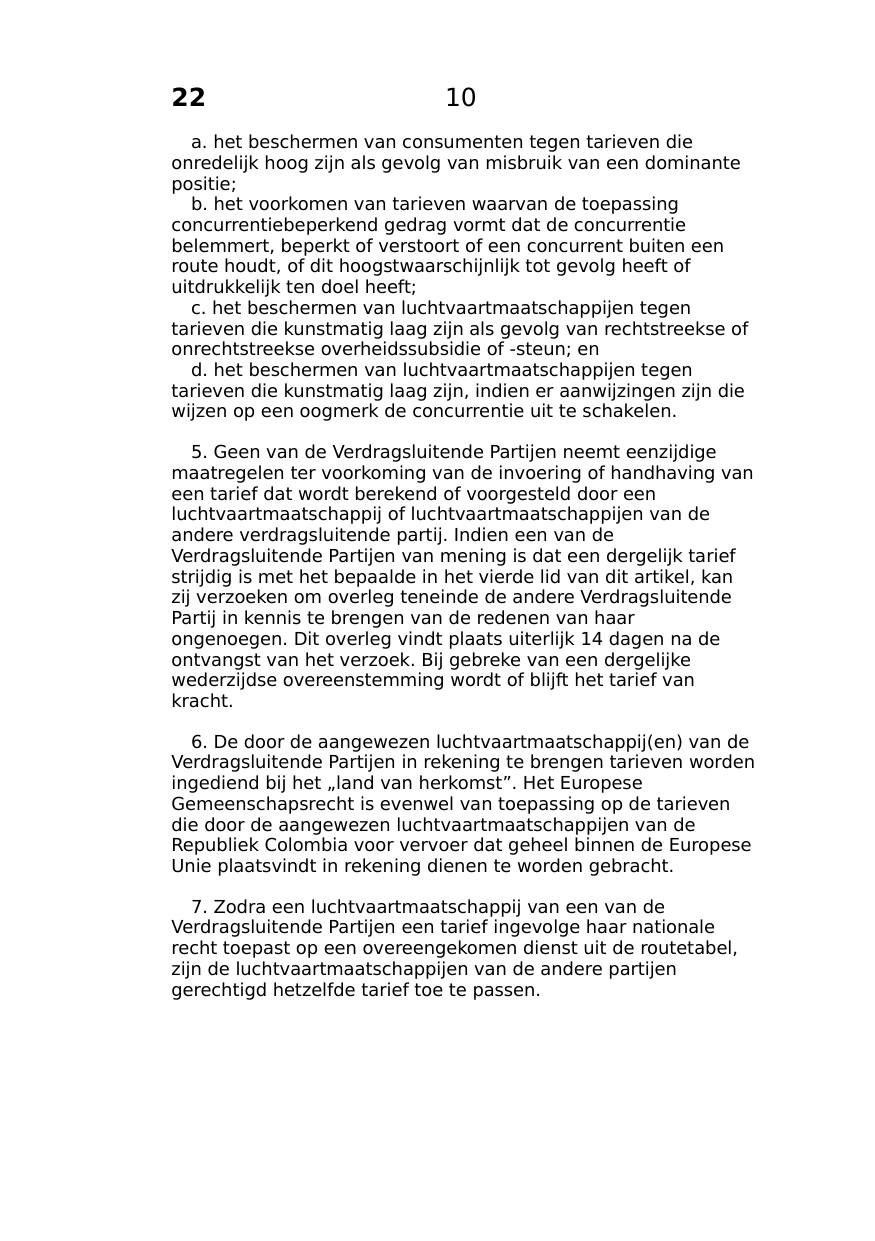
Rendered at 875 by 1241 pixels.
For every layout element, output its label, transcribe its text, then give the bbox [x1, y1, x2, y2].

text 5. Geen van de Verdragsluitende Partijen neemt eenzijdige maatregelen ter voorkoming van de invoering of handhaving van een tarief dat wordt berekend of voorgesteld door een luchtvaartmaatschappij of luchtvaartmaatschappijen van de andere verdragsluitende partij. Indien een van de Verdragsluitende Partijen van mening is dat een dergelijk tarief strijdig is met het bepaalde in het vierde lid van dit artikel, kan zij verzoeken om overleg teneinde de andere Verdragsluitende Partij in kennis te brengen van de redenen van haar ongenoegen. Dit overleg vindt plaats uiterlijk 14 dagen na de ontvangst van het verzoek. Bij gebreke van een dergelijke wederzijdse overeenstemming wordt of blijft het tarief van kracht. [171, 442, 756, 712]
text 6. De door de aangewezen luchtvaartmaatschappij(en) van de Verdragsluitende Partijen in rekening te brengen tarieven worden ingediend bij het „land van herkomst”. Het Europese Gemeenschapsrecht is evenwel van toepassing op de tarieven die door de aangewezen luchtvaartmaatschappijen van de Republiek Colombia voor vervoer dat geheel binnen de Europese Unie plaatsvindt in rekening dienen te worden gebracht. [171, 732, 756, 877]
text 7. Zodra een luchtvaartmaatschappij van een van de Verdragsluitende Partijen een tarief ingevolge haar nationale recht toepast op een overeengekomen dienst uit de routetabel, zijn de luchtvaartmaatschappijen van de andere partijen gerechtigd hetzelfde tarief toe te passen. [171, 897, 756, 1000]
text c. het beschermen van luchtvaartmaatschappijen tegen tarieven die kunstmatig laag zijn als gevolg van rechtstreekse of onrechtstreekse overheidssubsidie of -steun; en [171, 298, 756, 360]
text b. het voorkomen van tarieven waarvan de toepassing concurrentiebeperkend gedrag vormt dat de concurrentie belemmert, beperkt of verstoort of een concurrent buiten een route houdt, of dit hoogstwaarschijnlijk tot gevolg heeft of uitdrukkelijk ten doel heeft; [171, 194, 756, 298]
text a. het beschermen van consumenten tegen tarieven die onredelijk hoog zijn als gevolg van misbruik van een dominante positie; [171, 132, 756, 194]
text d. het beschermen van luchtvaartmaatschappijen tegen tarieven die kunstmatig laag zijn, indien er aanwijzingen zijn die wijzen op een oogmerk de concurrentie uit te schakelen. [171, 360, 756, 422]
